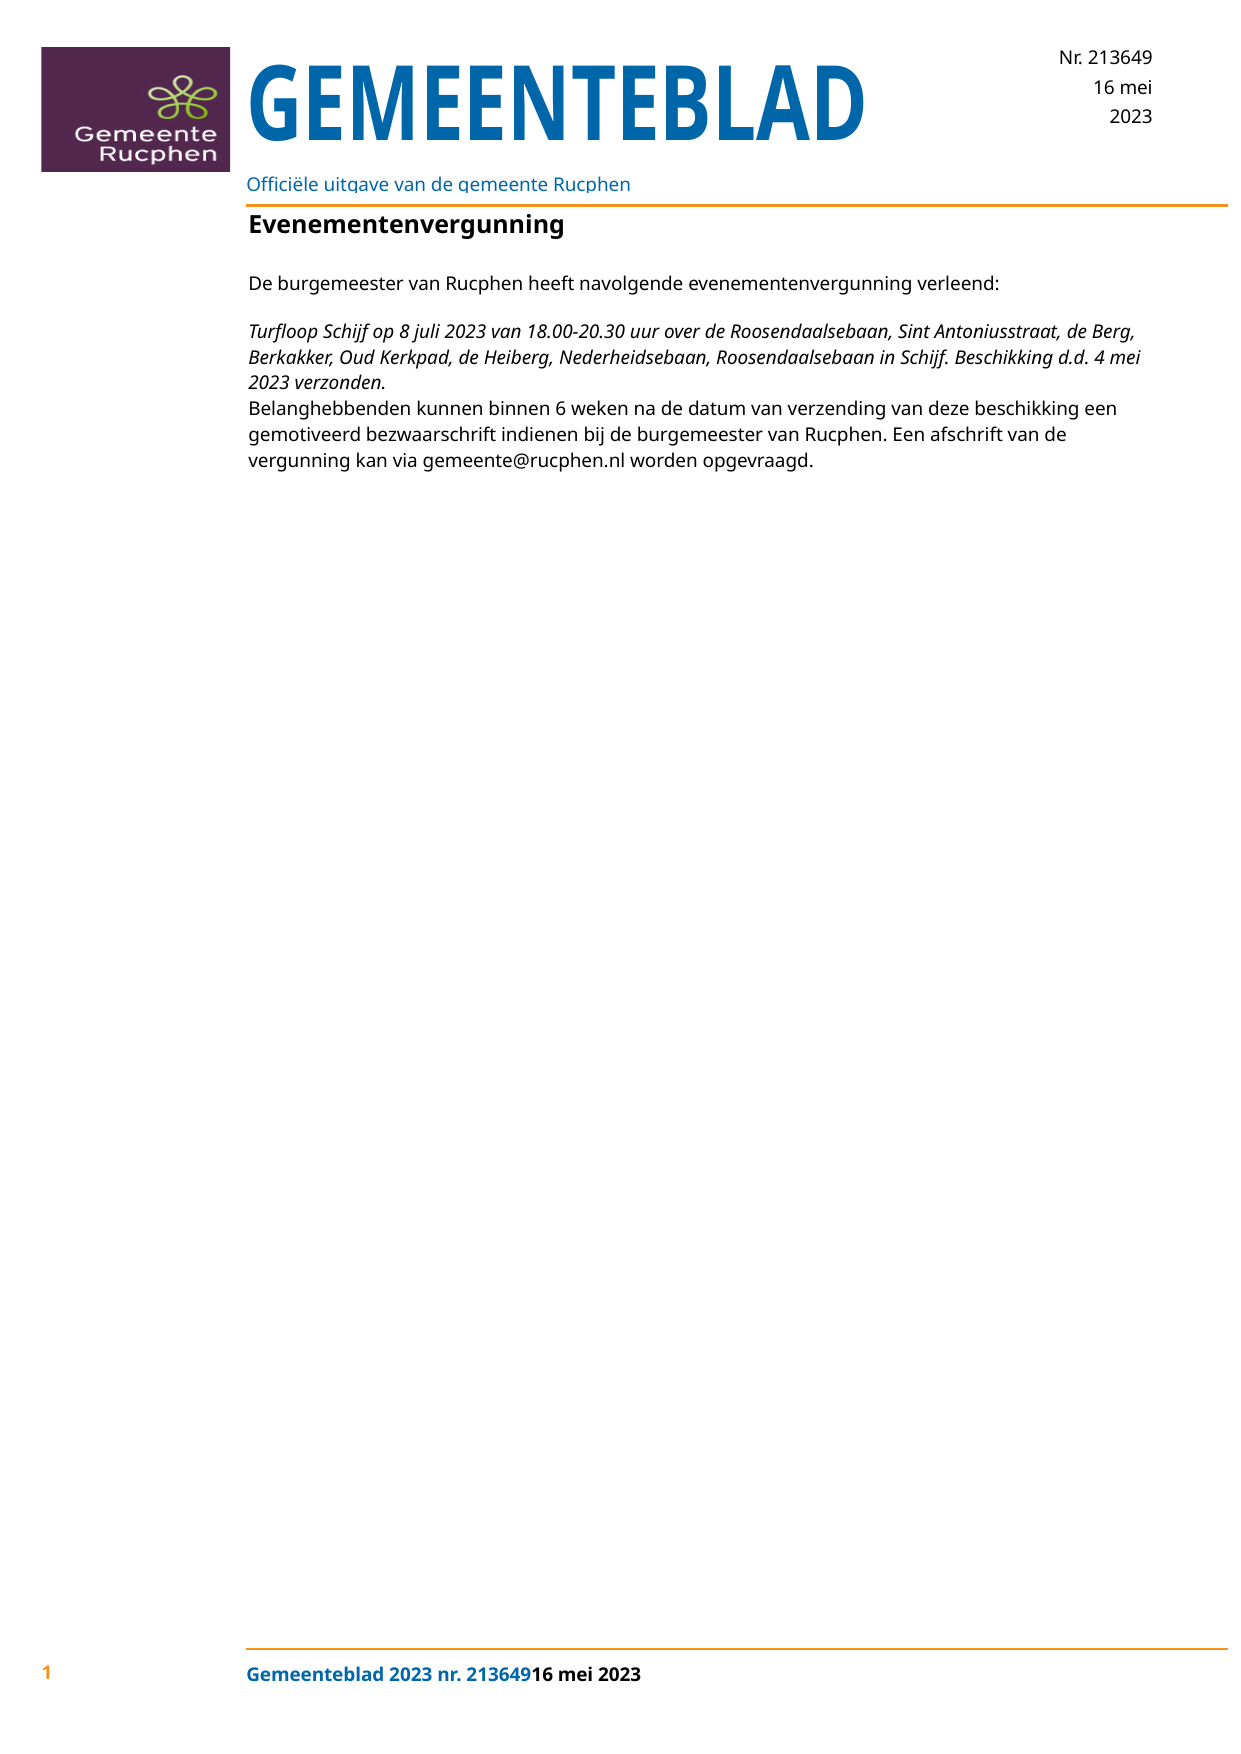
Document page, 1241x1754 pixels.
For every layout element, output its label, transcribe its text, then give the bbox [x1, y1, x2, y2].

text Turfloop Schijf op 8 juli 2023 van 18.00-20.30 uur over de Roosendaalsebaan, Sint Antoniusstraat, de Berg, Berkakker, Oud Kerkpad, de Heiberg, Nederheidsebaan, Roosendaalsebaan in Schijf. Beschikking d.d. 4 mei 2023 verzonden. [248, 318, 1152, 395]
text Belanghebbenden kunnen binnen 6 weken na de datum van verzending van deze beschikking een gemotiveerd bezwaarschrift indienen bij de burgemeester van Rucphen. Een afschrift van de vergunning kan via gemeente@rucphen.nl worden opgevraagd. [248, 395, 1152, 472]
picture [41, 47, 231, 172]
text De burgemeester van Rucphen heeft navolgende evenementenvergunning verleend: [248, 270, 1152, 296]
text Evenementenvergunning [248, 207, 1152, 241]
